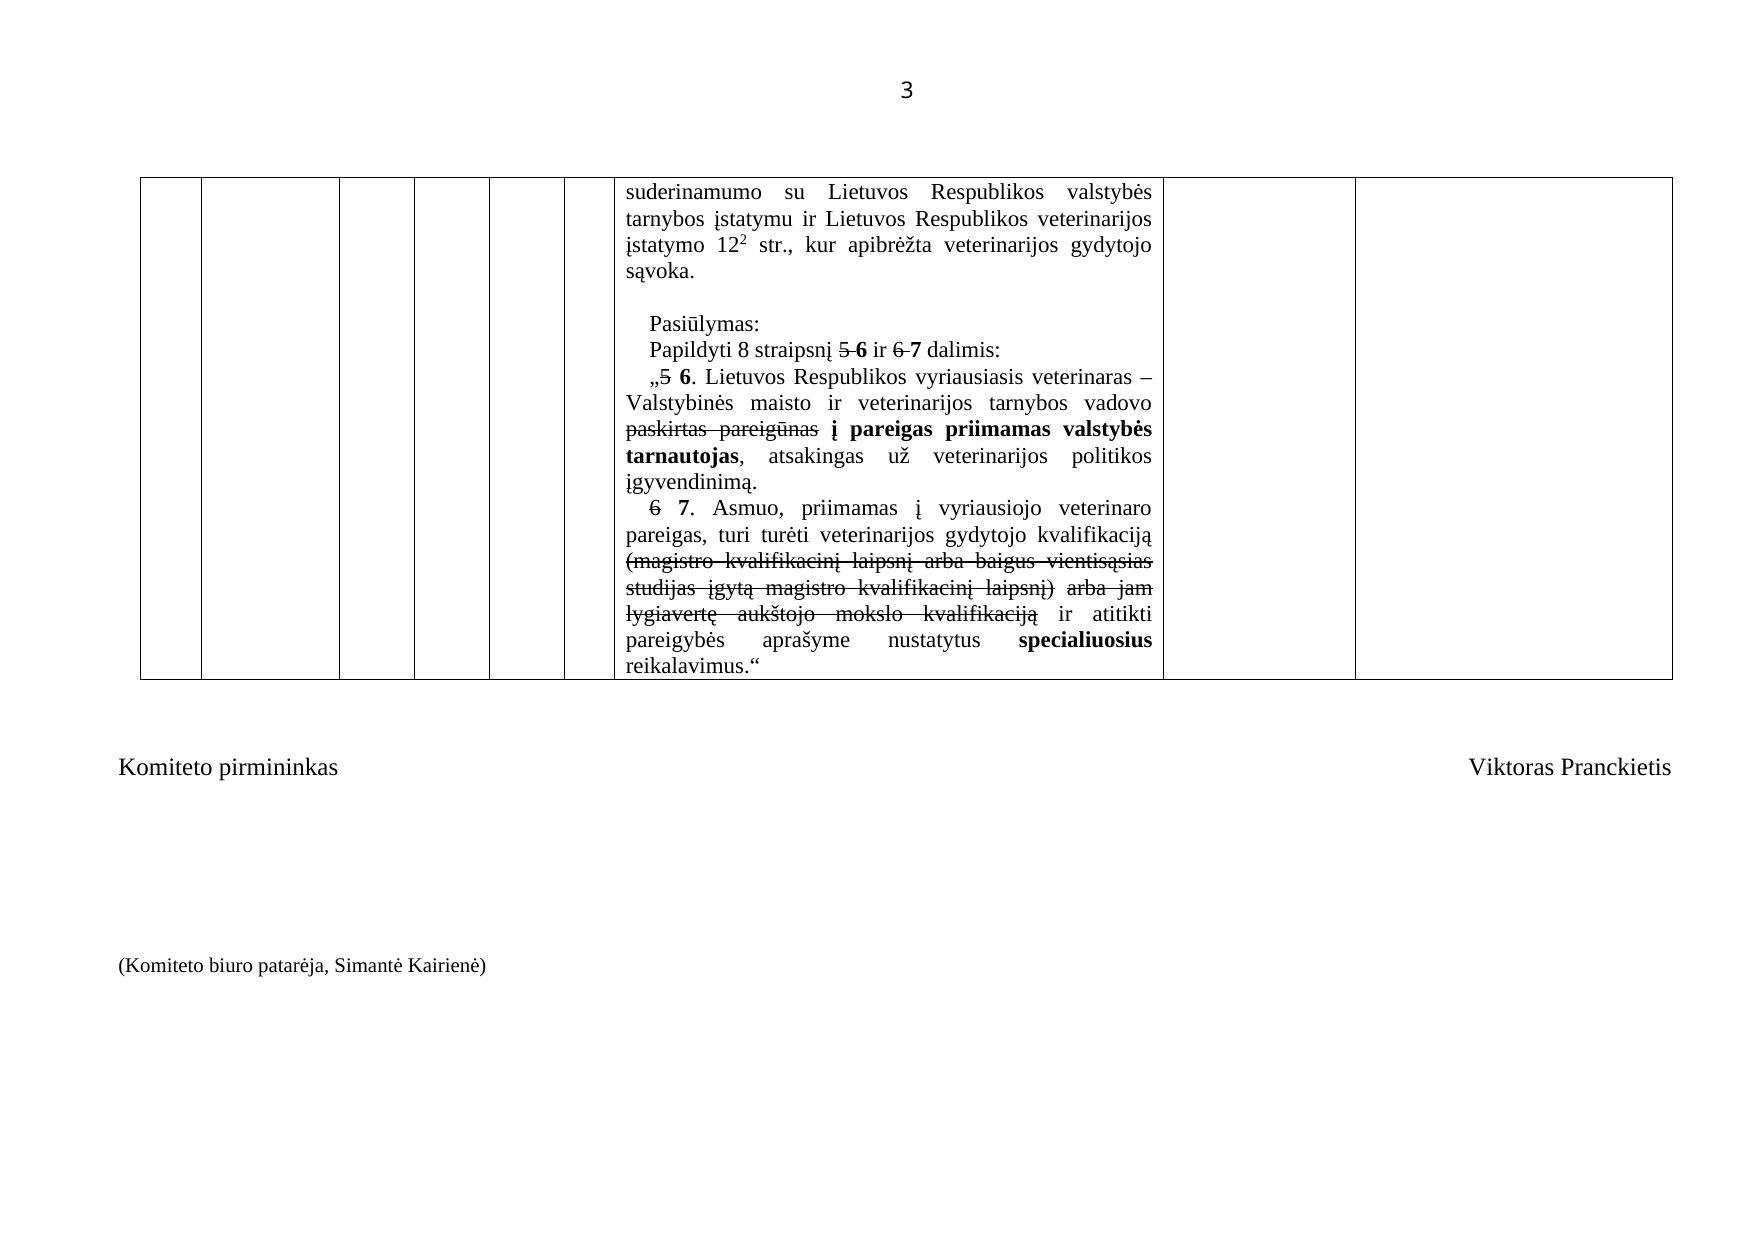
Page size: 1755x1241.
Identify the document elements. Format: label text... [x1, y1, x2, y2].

table_cell [415, 178, 489, 679]
table_cell [141, 178, 201, 679]
table_cell [202, 178, 339, 679]
table_cell [1356, 178, 1672, 679]
table_cell [1164, 178, 1355, 679]
table_cell [565, 178, 614, 679]
text Komiteto pirmininkas Viktoras Pranckietis [118, 752, 1695, 781]
table_cell [490, 178, 564, 679]
table_cell suderinamumo su Lietuvos Respublikos valstybės tarnybos įstatymu ir Lietuvos Respublikos veterinarijos įstatymo 122 str., kur apibrėžta veterinarijos gydytojo sąvoka. Pasiūlymas: Papildyti 8 straipsnį 5 6 ir 6 7 dalimis: „5 6. Lietuvos Respublikos vyriausiasis veterinaras – Valstybinės maisto ir veterinarijos tarnybos vadovo paskirtas pareigūnas į pareigas priimamas valstybės tarnautojas, atsakingas už veterinarijos politikos įgyvendinimą. 6 7. Asmuo, priimamas į vyriausiojo veterinaro pareigas, turi turėti veterinarijos gydytojo kvalifikaciją (magistro kvalifikacinį laipsnį arba baigus vientisąsias studijas įgytą magistro kvalifikacinį laipsnį) arba jam lygiavertę aukštojo mokslo kvalifikaciją ir atitikti pareigybės aprašyme nustatytus specialiuosius reikalavimus.“ [615, 178, 1163, 679]
table_cell [340, 178, 414, 679]
text (Komiteto biuro patarėja, Simantė Kairienė) [118, 953, 1695, 977]
